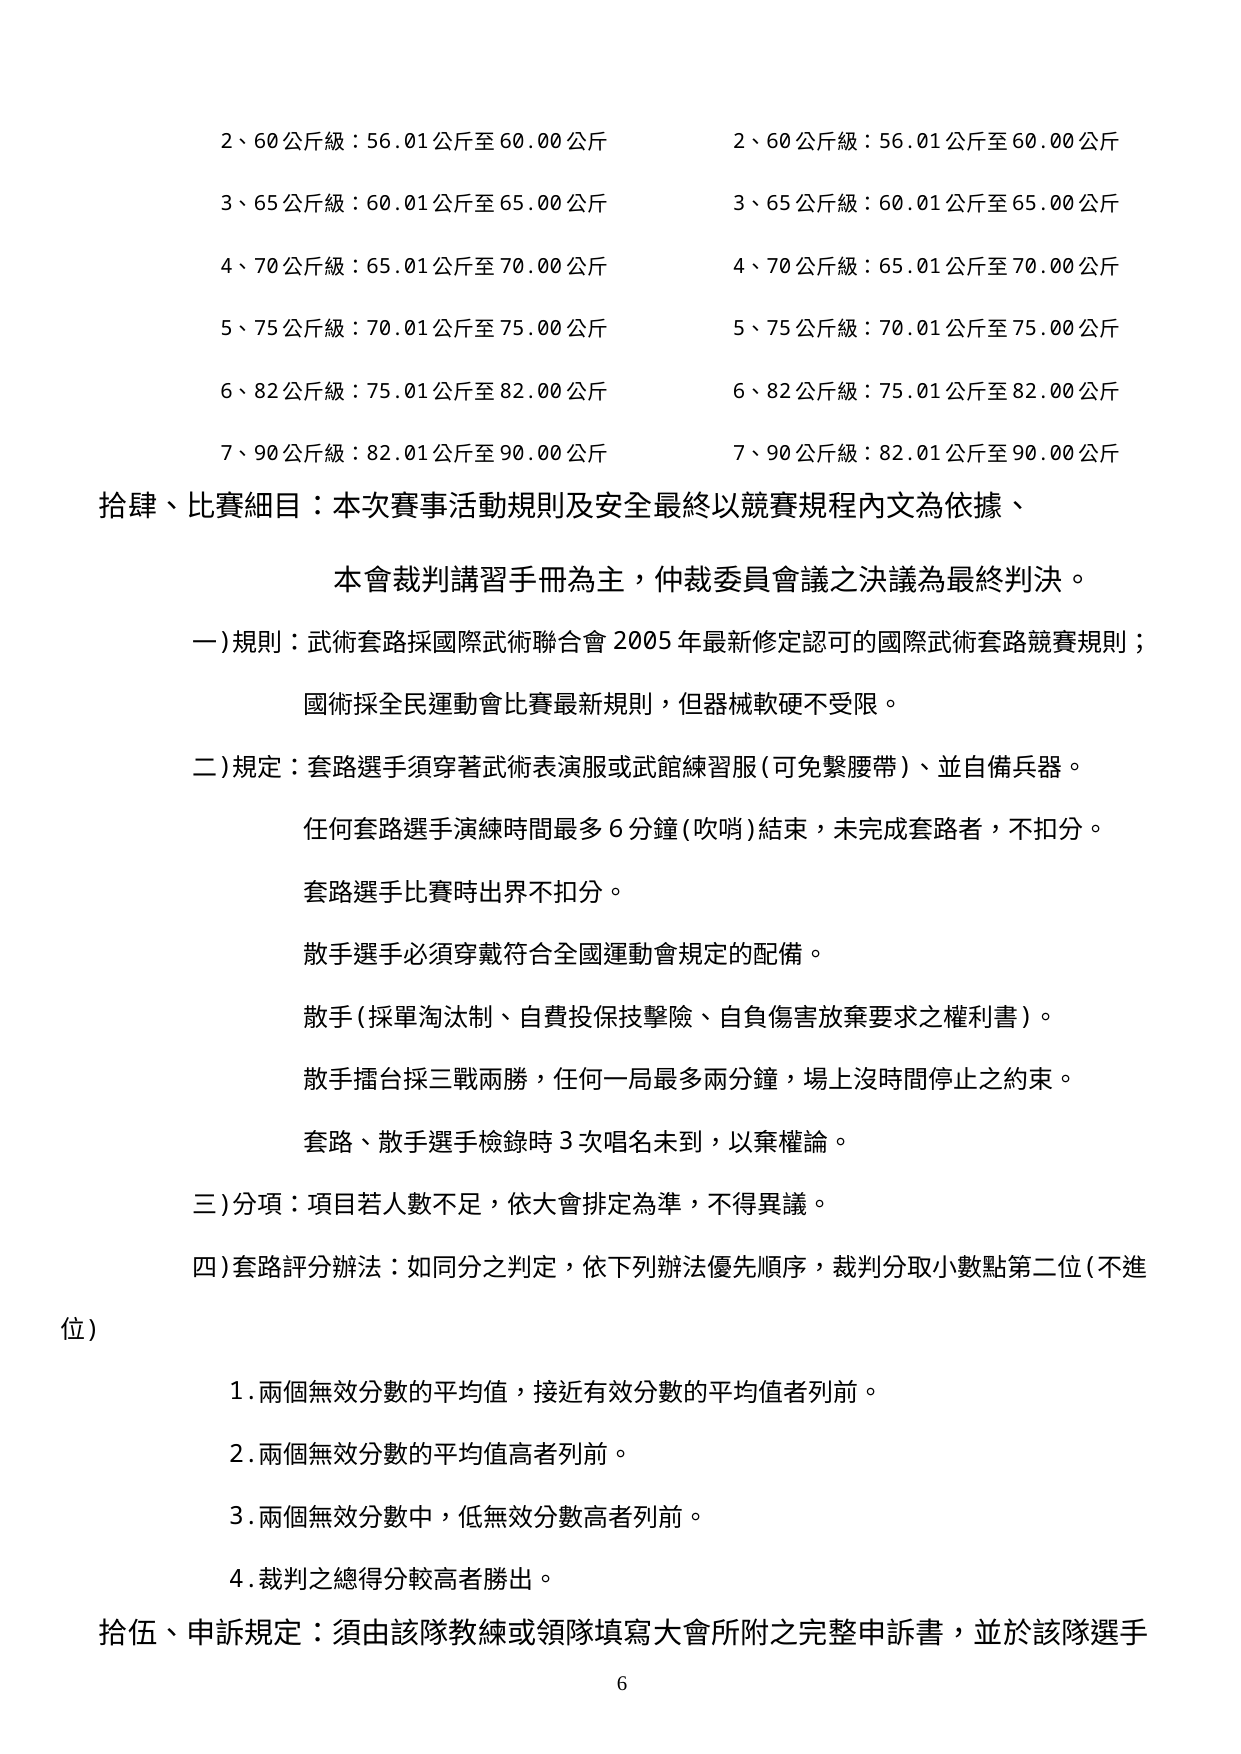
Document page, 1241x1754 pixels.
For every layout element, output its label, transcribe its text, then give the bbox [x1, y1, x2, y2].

text 拾肆、比賽細目：本次賽事活動規則及安全最終以競賽規程內文為依據、 [60, 473, 1184, 528]
text 套路選手比賽時出界不扣分。 [60, 848, 1184, 911]
text 散手(採單淘汰制、自費投保技擊險、自負傷害放棄要求之權利書)。 [60, 973, 1184, 1036]
text 7、90公斤級：82.01公斤至90.00公斤 7、90公斤級：82.01公斤至90.00公斤 [60, 411, 1184, 473]
text 5、75公斤級：70.01公斤至75.00公斤 5、75公斤級：70.01公斤至75.00公斤 [60, 286, 1184, 348]
text 6、82公斤級：75.01公斤至82.00公斤 6、82公斤級：75.01公斤至82.00公斤 [60, 348, 1184, 411]
text 3.兩個無效分數中，低無效分數高者列前。 [60, 1473, 1184, 1536]
text 國術採全民運動會比賽最新規則，但器械軟硬不受限。 [60, 661, 1184, 723]
text 本會裁判講習手冊為主，仲裁委員會議之決議為最終判決。 [176, 536, 1230, 598]
text 任何套路選手演練時間最多6分鐘(吹哨)結束，未完成套路者，不扣分。 [60, 786, 1184, 848]
text 4.裁判之總得分較高者勝出。 [60, 1536, 1184, 1598]
text 4、70公斤級：65.01公斤至70.00公斤 4、70公斤級：65.01公斤至70.00公斤 [60, 223, 1184, 286]
text 3、65公斤級：60.01公斤至65.00公斤 3、65公斤級：60.01公斤至65.00公斤 [60, 161, 1184, 223]
text 散手選手必須穿戴符合全國運動會規定的配備。 [60, 911, 1184, 973]
text 一)規則：武術套路採國際武術聯合會2005年最新修定認可的國際武術套路競賽規則； [60, 598, 1184, 661]
text 2、60公斤級：56.01公斤至60.00公斤 2、60公斤級：56.01公斤至60.00公斤 [60, 98, 1184, 161]
text 2.兩個無效分數的平均值高者列前。 [60, 1411, 1184, 1473]
text 四)套路評分辦法：如同分之判定，依下列辦法優先順序，裁判分取小數點第二位(不進位) [60, 1223, 1184, 1348]
text 套路、散手選手檢錄時3次唱名未到，以棄權論。 [60, 1098, 1184, 1161]
text 拾伍、申訴規定：須由該隊教練或領隊填寫大會所附之完整申訴書，並於該隊選手 [60, 1598, 1184, 1655]
text 1.兩個無效分數的平均值，接近有效分數的平均值者列前。 [60, 1348, 1184, 1411]
text 散手擂台採三戰兩勝，任何一局最多兩分鐘，場上沒時間停止之約束。 [60, 1036, 1184, 1098]
text 二)規定：套路選手須穿著武術表演服或武館練習服(可免繫腰帶)、並自備兵器。 [60, 723, 1184, 786]
text 三)分項：項目若人數不足，依大會排定為準，不得異議。 [60, 1161, 1184, 1223]
